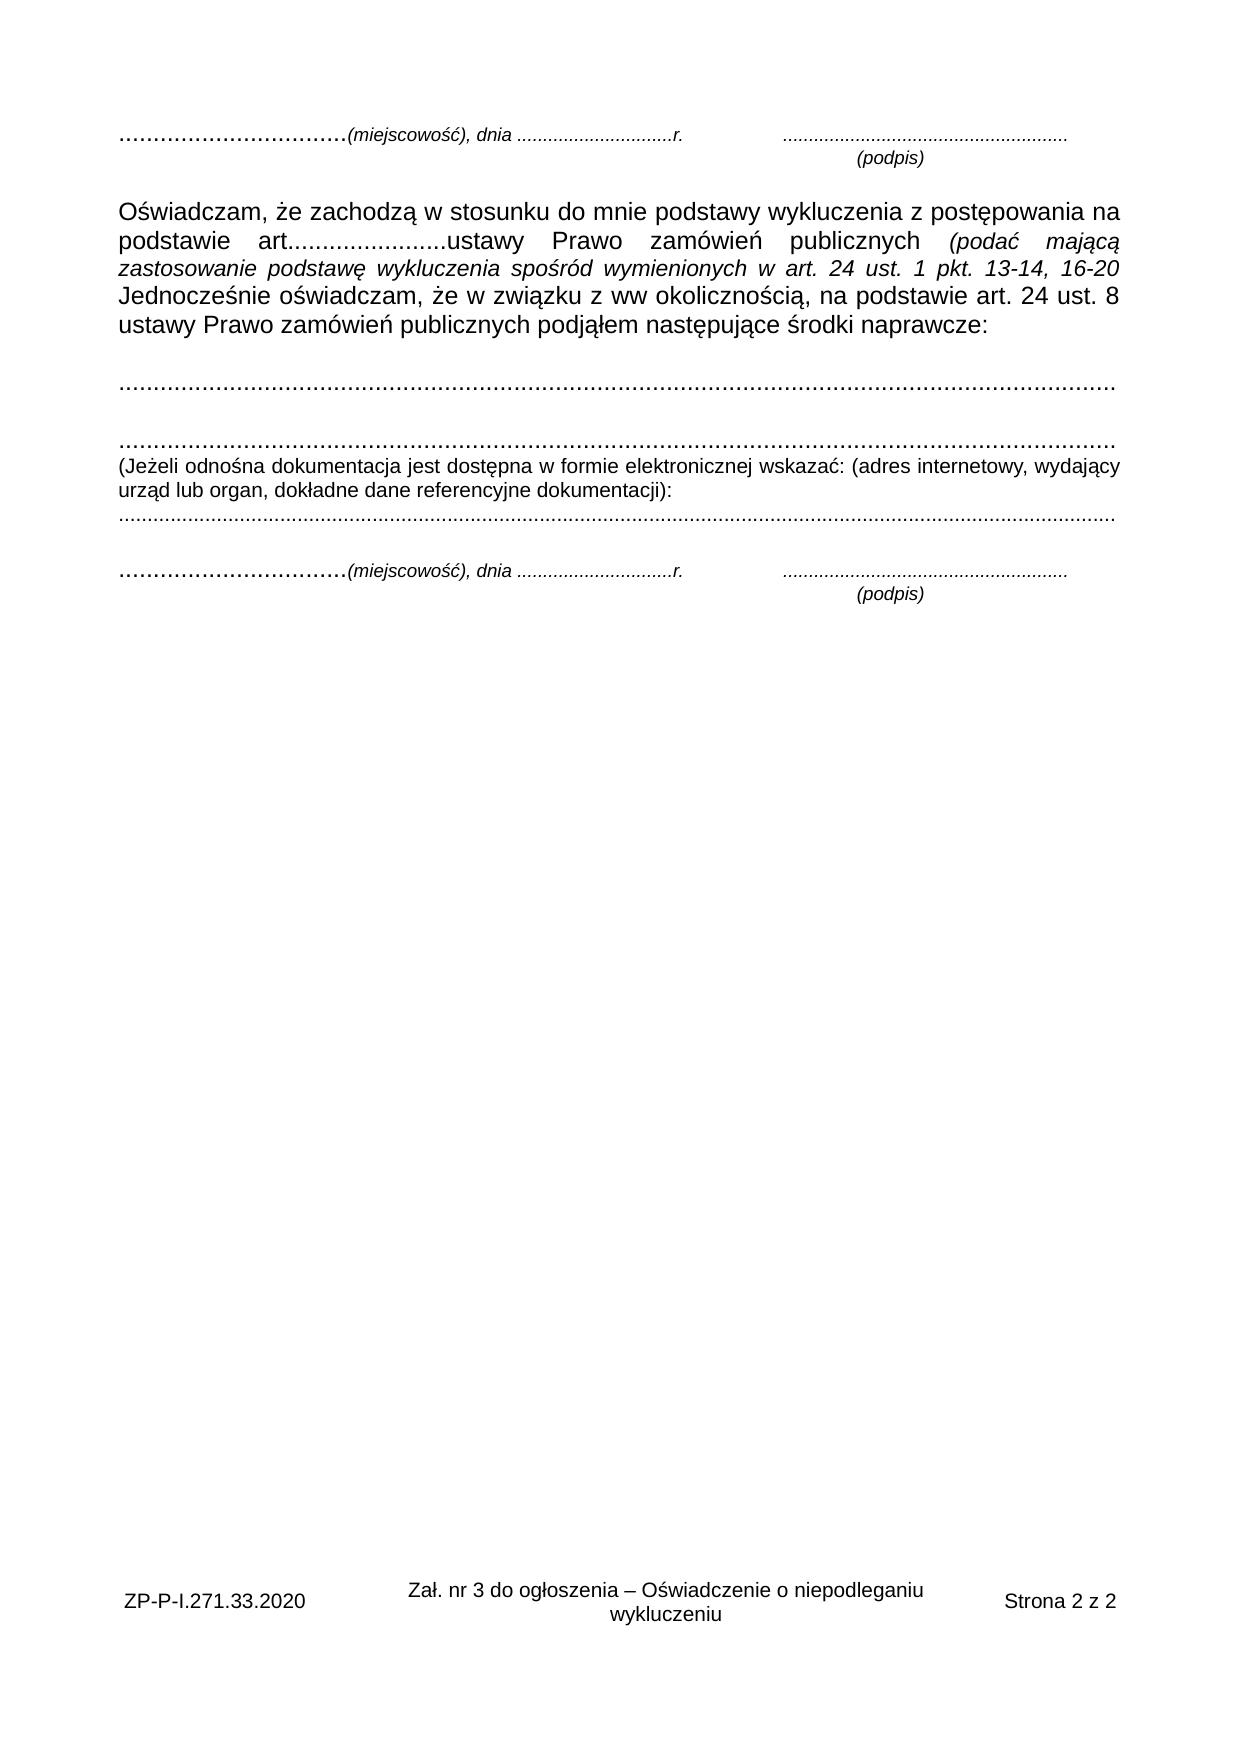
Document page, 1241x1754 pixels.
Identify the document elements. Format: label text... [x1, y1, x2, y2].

text ................................................................................................................................................ [118, 425, 1122, 453]
text .................................(miejscowość), dnia ..............................r. ....................................................... [118, 118, 1122, 147]
text ............................................................................................................................................................................. [118, 501, 1122, 525]
text (Jeżeli odnośna dokumentacja jest dostępna w formie elektronicznej wskazać: (adres internetowy, wydający urząd lub organ, dokładne dane referencyjne dokumentacji): [118, 453, 1122, 501]
text (podpis) [118, 147, 1122, 168]
text ................................................................................................................................................ [118, 367, 1122, 396]
text (podpis) [118, 583, 1122, 604]
text Oświadczam, że zachodzą w stosunku do mnie podstawy wykluczenia z postępowania na podstawie art.......................ustawy Prawo zamówień publicznych (podać mającą zastosowanie podstawę wykluczenia spośród wymienionych w art. 24 ust. 1 pkt. 13-14, 16-20 Jednocześnie oświadczam, że w związku z ww okolicznością, na podstawie art. 24 ust. 8 ustawy Prawo zamówień publicznych podjąłem następujące środki naprawcze: [118, 197, 1122, 338]
text .................................(miejscowość), dnia ..............................r. ....................................................... [118, 554, 1122, 583]
